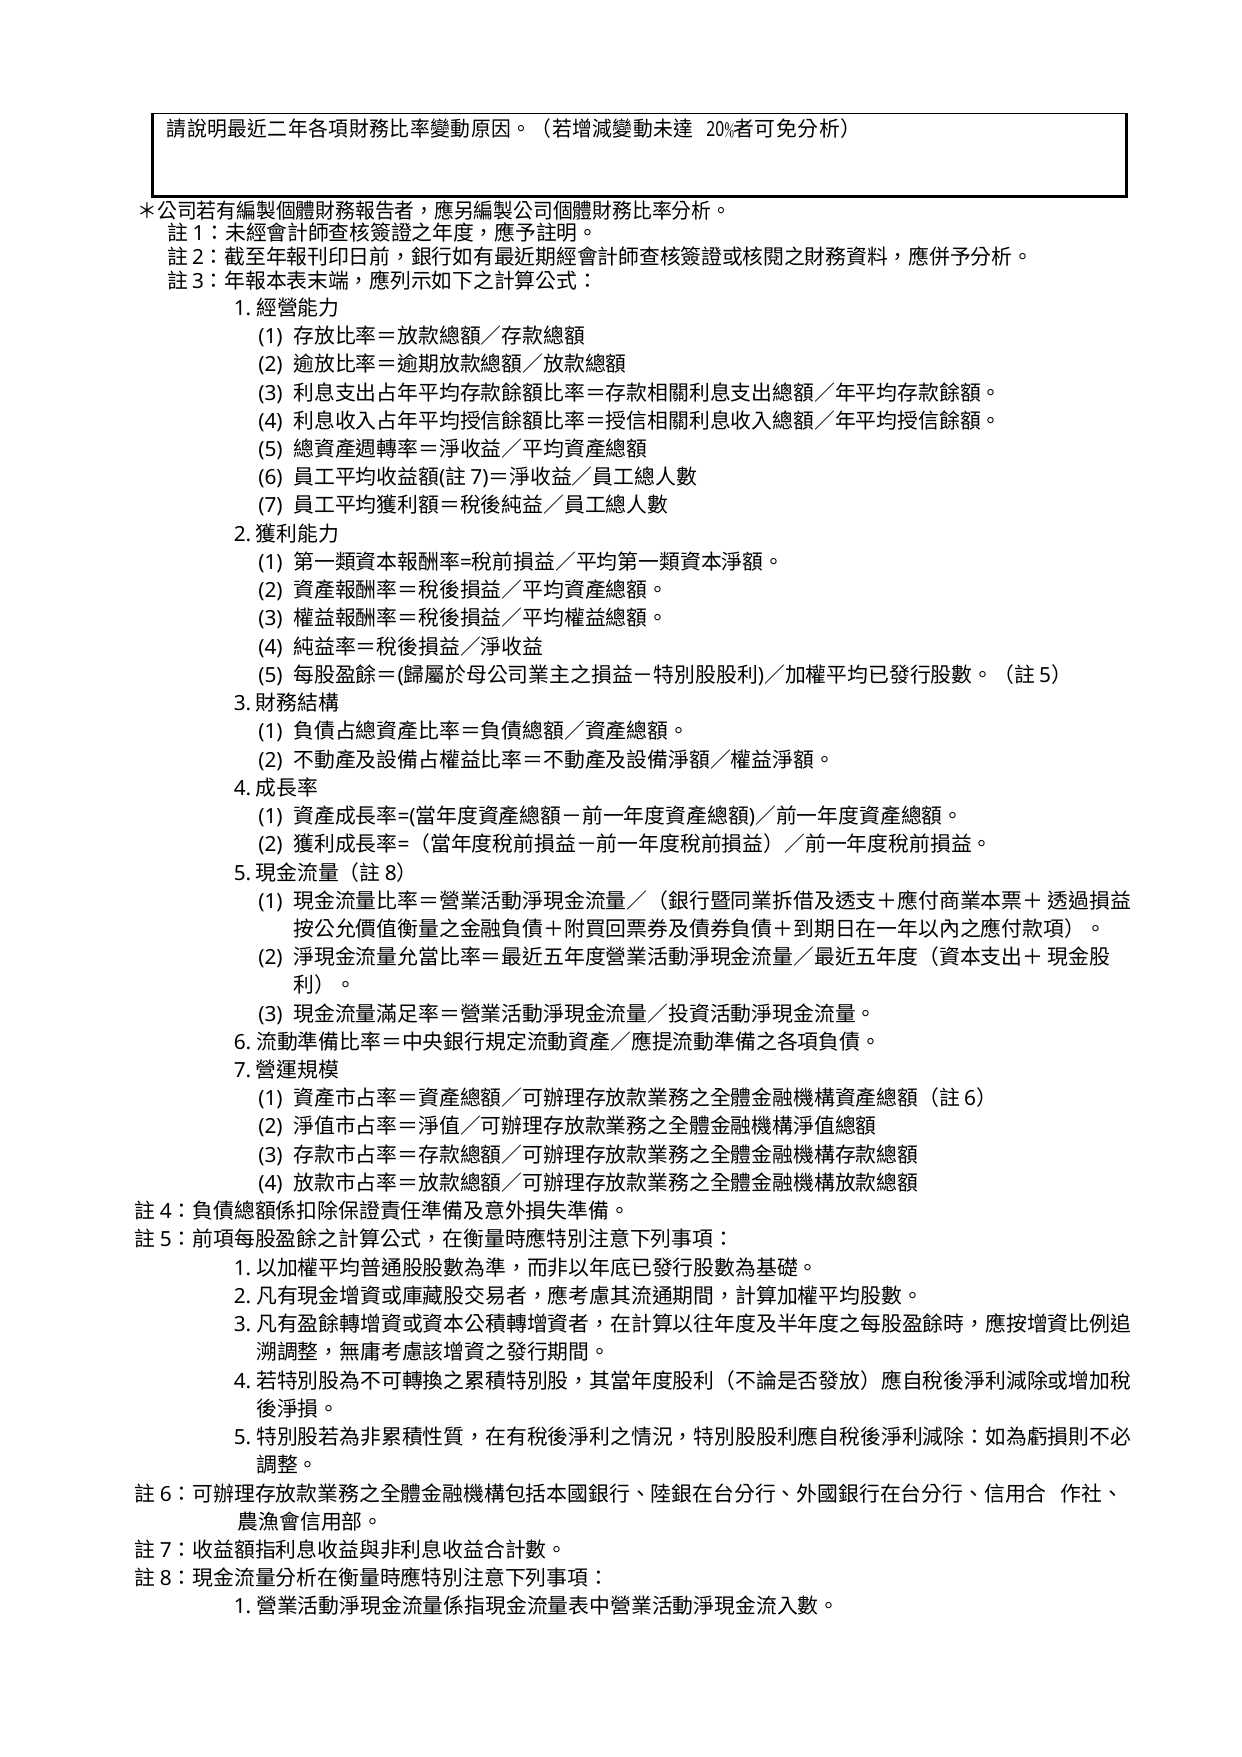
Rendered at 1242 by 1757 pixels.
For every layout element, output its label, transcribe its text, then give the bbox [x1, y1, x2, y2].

text 註6：可辦理存放款業務之全體金融機構包括本國銀行、陸銀在台分行、外國銀行在台分行、信用合 作社、農漁會信用部。 [75, 1478, 1131, 1535]
list 不動產及設備占權益比率＝不動產及設備淨額／權益淨額。 [258, 744, 1131, 773]
list 資產市占率＝資產總額／可辦理存放款業務之全體金融機構資產總額（註6） [258, 1083, 1131, 1111]
text 註8：現金流量分析在衡量時應特別注意下列事項： [75, 1563, 1131, 1591]
table_cell 請說明最近二年各項財務比率變動原因。（若增減變動未達 20者可免分析） [154, 114, 1125, 195]
list 權益報酬率＝稅後損益／平均權益總額。 [258, 603, 1131, 632]
list 淨現金流量允當比率＝最近五年度營業活動淨現金流量／最近五年度（資本支出＋ 現金股利）。 [258, 942, 1131, 998]
list 淨值市占率＝淨值／可辦理存放款業務之全體金融機構淨值總額 [258, 1111, 1131, 1140]
list 營業活動淨現金流量係指現金流量表中營業活動淨現金流入數。 [233, 1591, 1131, 1619]
text 註7：收益額指利息收益與非利息收益合計數。 [75, 1535, 1131, 1563]
list 現金流量滿足率＝營業活動淨現金流量／投資活動淨現金流量。 [258, 998, 1131, 1027]
list 資產報酬率＝稅後損益／平均資產總額。 [258, 575, 1131, 603]
list 存款市占率＝存款總額／可辦理存放款業務之全體金融機構存款總額 [258, 1140, 1131, 1168]
text 註1：未經會計師查核簽證之年度，應予註明。 [167, 223, 1131, 245]
list 放款市占率＝放款總額／可辦理存放款業務之全體金融機構放款總額 [258, 1168, 1131, 1196]
list 若特別股為不可轉換之累積特別股，其當年度股利（不論是否發放）應自稅後淨利減除或增加稅後淨損。 [233, 1366, 1131, 1422]
text 註4：負債總額係扣除保證責任準備及意外損失準備。 [75, 1196, 1131, 1224]
list 現金流量（註8） [233, 857, 1131, 886]
list 財務結構 [233, 688, 1131, 716]
list 負債占總資產比率＝負債總額／資產總額。 [258, 716, 1131, 744]
list 資產成長率=(當年度資產總額－前一年度資產總額)／前一年度資產總額。 [258, 801, 1131, 829]
list 利息支出占年平均存款餘額比率＝存款相關利息支出總額／年平均存款餘額。 [258, 377, 1131, 406]
list 特別股若為非累積性質，在有稅後淨利之情況，特別股股利應自稅後淨利減除：如為虧損則不必調整。 [233, 1422, 1131, 1478]
list 純益率＝稅後損益／淨收益 [258, 632, 1131, 660]
text 註2：截至年報刊印日前，銀行如有最近期經會計師查核簽證或核閱之財務資料，應併予分析。 [167, 247, 1038, 269]
list 獲利成長率=（當年度稅前損益－前一年度稅前損益）／前一年度稅前損益。 [258, 829, 1131, 857]
list 每股盈餘＝(歸屬於母公司業主之損益－特別股股利)／加權平均已發行股數。（註5） [258, 660, 1131, 688]
text ＊公司若有編製個體財務報告者，應另編製公司個體財務比率分析。 [137, 198, 1131, 223]
text 註5：前項每股盈餘之計算公式，在衡量時應特別注意下列事項： [75, 1224, 1131, 1253]
list 利息收入占年平均授信餘額比率＝授信相關利息收入總額／年平均授信餘額。 [258, 406, 1131, 434]
list 經營能力 [233, 293, 1131, 321]
list 以加權平均普通股股數為準，而非以年底已發行股數為基礎。 [233, 1253, 1131, 1281]
list 營運規模 [233, 1055, 1131, 1083]
list 成長率 [233, 773, 1131, 801]
text 註3：年報本表末端，應列示如下之計算公式： [167, 271, 1038, 293]
list 逾放比率＝逾期放款總額／放款總額 [258, 349, 1131, 377]
list 員工平均獲利額＝稅後純益／員工總人數 [258, 490, 1131, 519]
list 員工平均收益額(註7)＝淨收益／員工總人數 [258, 462, 1131, 490]
list 凡有現金增資或庫藏股交易者，應考慮其流通期間，計算加權平均股數。 [233, 1281, 1131, 1309]
list 現金流量比率＝營業活動淨現金流量／（銀行暨同業拆借及透支＋應付商業本票＋ 透過損益按公允價值衡量之金融負債＋附買回票券及債券負債＋到期日在一年以內之應付款項）。 [258, 886, 1131, 942]
list 第一類資本報酬率=稅前損益／平均第一類資本淨額。 [258, 547, 1131, 575]
list 獲利能力 [233, 519, 1131, 547]
list 流動準備比率＝中央銀行規定流動資產／應提流動準備之各項負債。 [233, 1027, 1131, 1055]
picture [724, 122, 734, 138]
list 存放比率＝放款總額／存款總額 [258, 321, 1131, 349]
list 凡有盈餘轉增資或資本公積轉增資者，在計算以往年度及半年度之每股盈餘時，應按增資比例追溯調整，無庸考慮該增資之發行期間。 [233, 1309, 1131, 1366]
list 總資產週轉率＝淨收益／平均資產總額 [258, 434, 1131, 462]
